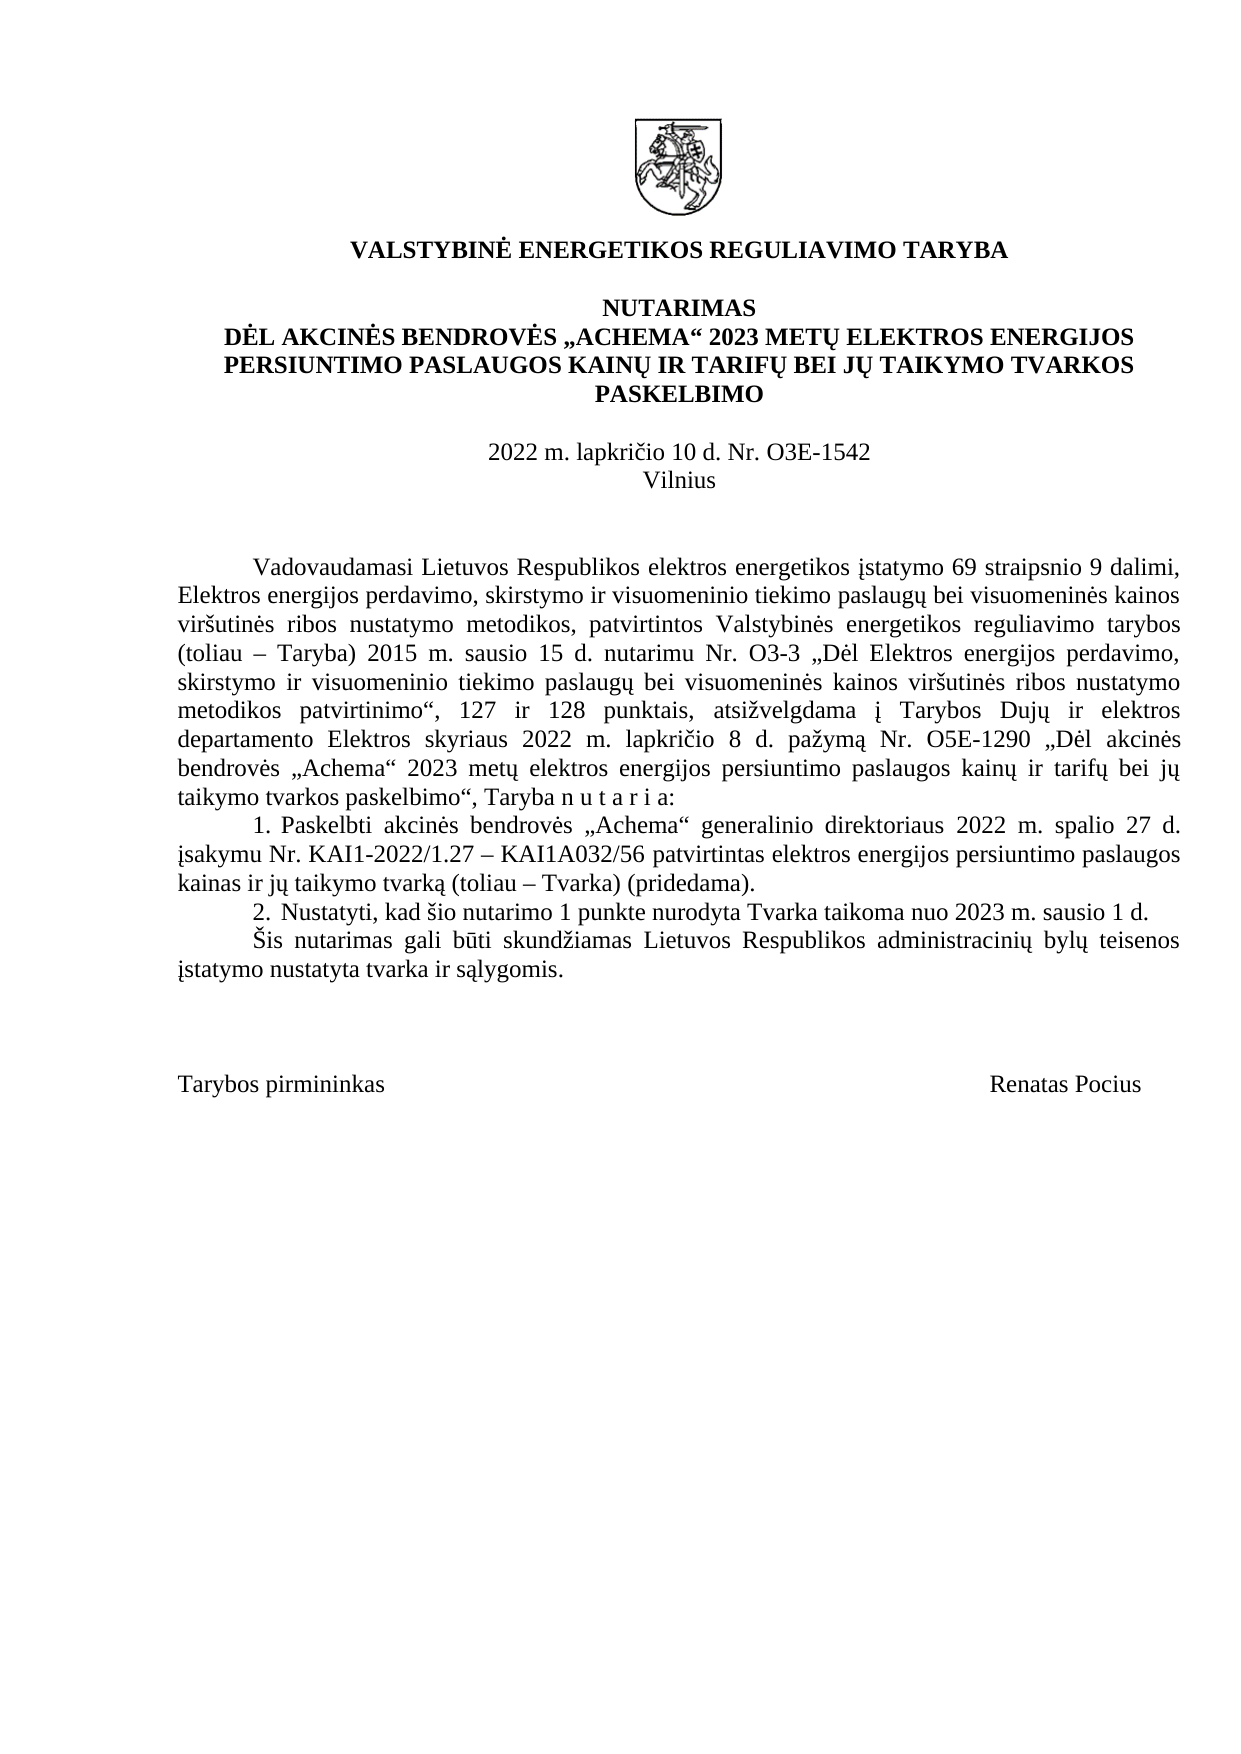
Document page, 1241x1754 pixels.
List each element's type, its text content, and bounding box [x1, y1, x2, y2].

text VALSTYBINĖ ENERGETIKOS REGULIAVIMO TARYBA [177, 235, 1181, 264]
text Tarybos pirmininkas Renatas Pocius [177, 1069, 1181, 1098]
text Vadovaudamasi Lietuvos Respublikos elektros energetikos įstatymo 69 straipsnio 9 dalimi, Elektros energijos perdavimo, skirstymo ir visuomeninio tiekimo paslaugų bei visuomeninės kainos viršutinės ribos nustatymo metodikos, patvirtintos Valstybinės energetikos reguliavimo tarybos (toliau – Taryba) 2015 m. sausio 15 d. nutarimu Nr. O3-3 „Dėl Elektros energijos perdavimo, skirstymo ir visuomeninio tiekimo paslaugų bei visuomeninės kainos viršutinės ribos nustatymo metodikos patvirtinimo“, 127 ir 128 punktais, atsižvelgdama į Tarybos Dujų ir elektros departamento Elektros skyriaus 2022 m. lapkričio 8 d. pažymą Nr. O5E-1290 „Dėl akcinės bendrovės „Achema“ 2023 metų elektros energijos persiuntimo paslaugos kainų ir tarifų bei jų taikymo tvarkos paskelbimo“, Taryba n u t a r i a: [177, 552, 1181, 810]
text DĖL akcinės bendrovės „achema“ 2023 metų elektros energijos persiuNtimo paslaugOS kainų ir tarifų bei jų taikymo tvarkos paskelbimo [177, 322, 1181, 408]
text NUTARIMAS [177, 293, 1181, 322]
text 2. Nustatyti, kad šio nutarimo 1 punkte nurodyta Tvarka taikoma nuo 2023 m. sausio 1 d. [177, 897, 1181, 925]
text Šis nutarimas gali būti skundžiamas Lietuvos Respublikos administracinių bylų teisenos įstatymo nustatyta tvarka ir sąlygomis. [177, 925, 1181, 983]
text 2022 m. lapkričio 10 d. Nr. O3E-1542 [177, 437, 1181, 465]
text 1. Paskelbti akcinės bendrovės „Achema“ generalinio direktoriaus 2022 m. spalio 27 d. įsakymu Nr. KAI1-2022/1.27 – KAI1A032/56 patvirtintas elektros energijos persiuntimo paslaugos kainas ir jų taikymo tvarką (toliau – Tvarka) (pridedama). [177, 810, 1181, 897]
text Vilnius [177, 465, 1181, 494]
